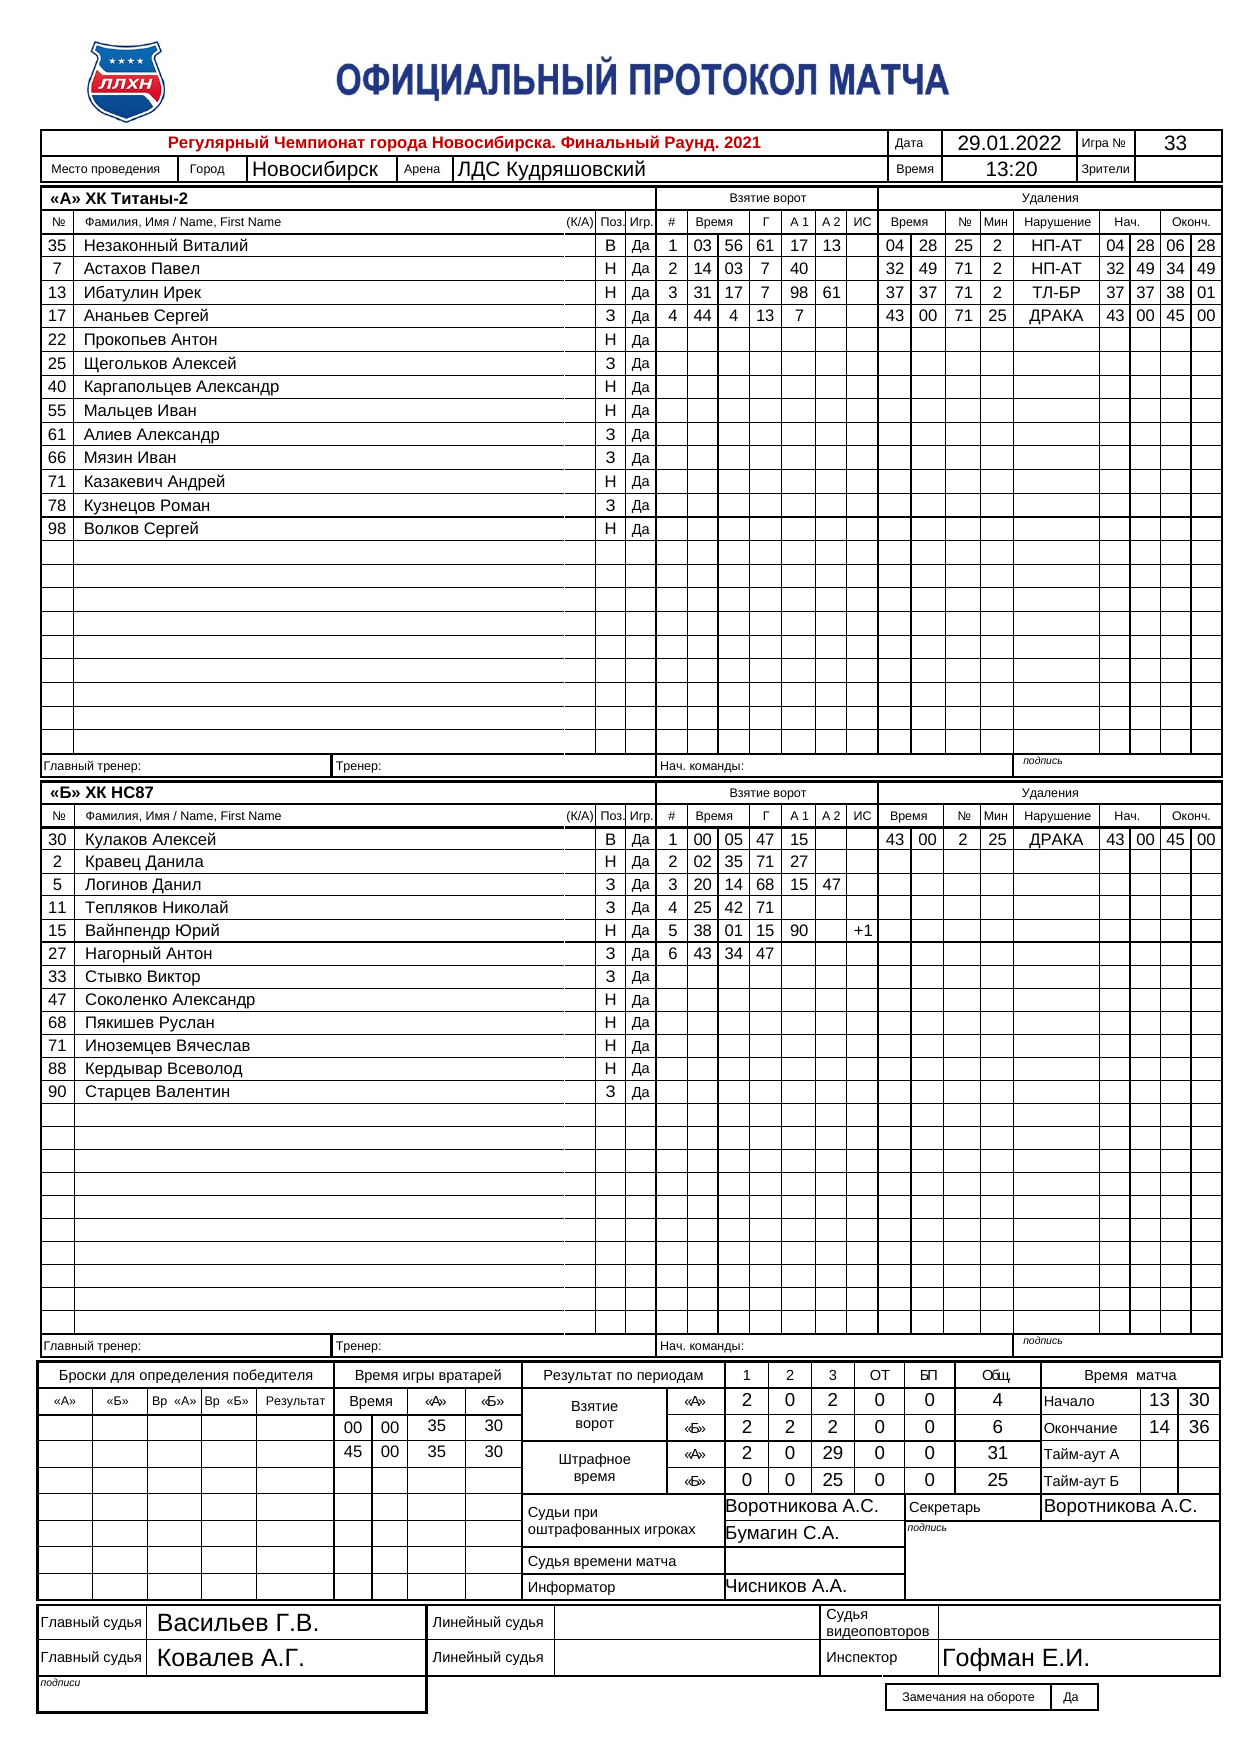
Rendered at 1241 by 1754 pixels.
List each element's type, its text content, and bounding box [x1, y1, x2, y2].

table_cell [596, 659, 625, 682]
table_cell [816, 305, 846, 327]
table_cell Астахов Павел [74, 257, 564, 280]
table_cell [1141, 1468, 1177, 1493]
table_cell [688, 565, 717, 587]
table_cell 13 [1141, 1389, 1177, 1413]
table_cell [879, 730, 910, 753]
table_cell [981, 352, 1013, 374]
table_cell [912, 966, 943, 987]
table_cell [719, 376, 749, 398]
table_cell [657, 1081, 687, 1103]
table_cell [688, 1150, 717, 1172]
table_header Игра № [1078, 131, 1134, 155]
table_header Взятие ворот [657, 188, 877, 209]
table_cell 1 [657, 829, 687, 849]
table_cell 2 [657, 850, 687, 872]
table_cell [944, 850, 980, 872]
table_cell Н [596, 470, 625, 493]
table_cell 25 [956, 1468, 1040, 1493]
table_cell [1014, 423, 1099, 445]
table_cell [75, 1104, 564, 1126]
table_cell [816, 612, 846, 634]
table_cell [944, 1219, 980, 1241]
table_cell ЛДС Кудряшовский [454, 157, 887, 181]
table_cell [626, 1219, 655, 1241]
table_cell [816, 376, 846, 398]
table_cell Н [596, 518, 625, 540]
table_cell [1131, 1311, 1160, 1333]
table_cell Н [596, 328, 625, 351]
table_cell 7 [42, 257, 73, 280]
table_cell Соколенко Александр [75, 989, 564, 1011]
table_cell 45 [1161, 829, 1190, 849]
table_cell [74, 565, 564, 587]
table_cell [1100, 989, 1129, 1011]
table_cell Да [626, 1058, 655, 1079]
table_cell Тренер: [333, 755, 655, 776]
table_cell [1014, 659, 1099, 682]
table_cell [688, 612, 717, 634]
table_cell 02 [688, 850, 717, 872]
table_cell 13 [42, 281, 73, 303]
table_cell [1014, 1242, 1099, 1264]
table_cell [944, 1012, 980, 1033]
table_cell [1192, 1173, 1221, 1195]
table_cell 3 [657, 874, 687, 895]
table_cell [39, 1547, 92, 1573]
table_cell [719, 659, 749, 682]
table_cell [75, 1150, 564, 1172]
table_cell [75, 1265, 564, 1287]
table_cell [1131, 850, 1160, 872]
table_cell [782, 659, 815, 682]
table_cell [847, 446, 877, 469]
table_cell З [596, 423, 625, 445]
table_cell [1100, 1288, 1129, 1310]
table_cell 15 [782, 874, 815, 895]
table_cell [1014, 612, 1099, 634]
table_cell «А» [668, 1442, 724, 1467]
table_cell [1131, 328, 1160, 351]
table_cell [912, 1196, 943, 1218]
table_cell [719, 518, 749, 540]
table_cell [1161, 1265, 1190, 1287]
table_header БП [905, 1363, 954, 1387]
table_cell [565, 423, 595, 445]
table_cell [1131, 1196, 1160, 1218]
table_cell Да [626, 446, 655, 469]
table_cell Гофман Е.И. [939, 1640, 1219, 1675]
table_cell [750, 352, 781, 374]
table_cell [42, 612, 73, 634]
table_cell [912, 1104, 943, 1126]
table_cell [847, 1150, 877, 1172]
table_cell [565, 989, 595, 1011]
table_cell ТЛ-БР [1014, 281, 1099, 303]
table_cell [74, 683, 564, 706]
table_cell [847, 352, 877, 374]
table_cell Ананьев Сергей [74, 305, 564, 327]
table_cell А 1 [782, 211, 815, 233]
table_cell [1131, 659, 1160, 682]
table_cell [1100, 352, 1129, 374]
table_cell [1100, 541, 1129, 564]
table_cell 00 [373, 1441, 407, 1467]
table_cell [408, 1468, 465, 1493]
table_cell 40 [782, 257, 815, 280]
table_cell [565, 1265, 595, 1287]
table_cell [596, 730, 625, 753]
table_cell [688, 1219, 717, 1241]
table_cell [847, 730, 877, 753]
table_cell [782, 1081, 815, 1103]
table_cell 14 [719, 874, 749, 895]
table_cell [719, 1058, 749, 1079]
table_cell [946, 494, 980, 516]
table_cell [1014, 1173, 1099, 1195]
table_cell Старцев Валентин [75, 1081, 564, 1103]
table_cell [981, 896, 1013, 918]
table_cell [1014, 470, 1099, 493]
table_cell [981, 1012, 1013, 1033]
table_cell 01 [1192, 281, 1221, 303]
table_cell [879, 612, 910, 634]
table_cell [816, 829, 846, 849]
table_cell [981, 707, 1013, 729]
table_cell [688, 707, 717, 729]
table_cell [93, 1521, 147, 1546]
table_cell [847, 850, 877, 872]
table_cell [688, 636, 717, 658]
table_cell Тайм-аут Б [1042, 1468, 1140, 1493]
table_cell [1100, 1035, 1129, 1057]
table_cell [1161, 850, 1190, 872]
table_cell [1100, 328, 1129, 351]
table_cell [981, 494, 1013, 516]
table_cell Воротникова А.С. [1042, 1495, 1219, 1520]
table_cell 45 [335, 1441, 371, 1467]
table_cell [1014, 399, 1099, 422]
table_cell [782, 612, 815, 634]
table_cell 2 [726, 1442, 768, 1467]
table_cell [944, 1242, 980, 1264]
table_cell [93, 1468, 147, 1493]
table_cell 90 [42, 1081, 74, 1103]
table_cell Новосибирск [248, 157, 396, 181]
table_cell [1131, 896, 1160, 918]
table_cell [879, 1242, 910, 1264]
table_cell 37 [879, 281, 910, 303]
table_cell Да [626, 328, 655, 351]
table_cell [750, 423, 781, 445]
table_cell [1161, 1288, 1190, 1310]
table_cell 32 [879, 257, 910, 280]
table_cell [912, 707, 945, 729]
table_cell [719, 1311, 749, 1333]
table_cell [981, 920, 1013, 941]
table_cell [565, 829, 595, 849]
table_cell [750, 1242, 781, 1264]
table_cell 2 [42, 850, 74, 872]
table_cell [981, 399, 1013, 422]
table_cell [626, 659, 655, 682]
table_cell [847, 1311, 877, 1333]
table_cell [688, 423, 717, 445]
table_cell [1100, 612, 1129, 634]
table_cell [912, 612, 945, 634]
table_cell [1131, 565, 1160, 587]
table_cell Мин [981, 211, 1013, 233]
table_cell [847, 829, 877, 849]
table_cell [42, 683, 73, 706]
table_cell [657, 1265, 687, 1287]
table_cell [816, 1104, 846, 1126]
table_cell [74, 707, 564, 729]
table_cell З [596, 874, 625, 895]
table_cell Стывко Виктор [75, 966, 564, 987]
table_cell 0 [769, 1468, 811, 1493]
table_cell [719, 1265, 749, 1287]
table_cell [1014, 683, 1099, 706]
table_cell [750, 1196, 781, 1218]
table_cell [202, 1441, 256, 1467]
table_cell [981, 1196, 1013, 1218]
table_cell подписи [39, 1677, 425, 1711]
table_cell [946, 588, 980, 611]
table_cell [1014, 1288, 1099, 1310]
table_cell [981, 565, 1013, 587]
table_cell [847, 1081, 877, 1103]
table_cell [408, 1521, 465, 1546]
table_cell 37 [1100, 281, 1129, 303]
table_cell Кердывар Всеволод [75, 1058, 564, 1079]
table_cell [1014, 943, 1099, 964]
table_cell [1131, 470, 1160, 493]
table_cell [565, 541, 595, 564]
table_cell [946, 399, 980, 422]
table_cell [782, 943, 815, 964]
table_cell [816, 1081, 846, 1103]
table_cell [912, 1012, 943, 1033]
table_cell 03 [719, 257, 749, 280]
table_cell [93, 1416, 147, 1440]
table_cell [1161, 683, 1190, 706]
table_cell [1131, 1219, 1160, 1241]
table_cell [816, 989, 846, 1011]
table_cell ИС [847, 211, 877, 233]
table_cell 0 [855, 1389, 904, 1413]
table_cell [1161, 518, 1190, 540]
table_cell [1192, 328, 1221, 351]
table_cell [1014, 1058, 1099, 1079]
table_cell [626, 1150, 655, 1172]
table_cell [657, 446, 687, 469]
table_cell [981, 1219, 1013, 1241]
table_cell № [42, 211, 73, 233]
table_cell «Б» [93, 1389, 147, 1413]
table_cell [1014, 920, 1099, 941]
table_cell Нарушение [1014, 805, 1099, 826]
table_cell [981, 989, 1013, 1011]
table_cell [148, 1468, 201, 1493]
table_cell [981, 683, 1013, 706]
table_cell 00 [912, 305, 945, 327]
table_cell [565, 376, 595, 398]
table_cell [782, 518, 815, 540]
table_cell 61 [816, 281, 846, 303]
table_cell [719, 1081, 749, 1103]
table_cell [39, 1574, 92, 1599]
table_cell Время [688, 805, 749, 826]
table_cell [750, 1012, 781, 1033]
table_cell [1192, 1081, 1221, 1103]
table_cell [1131, 399, 1160, 422]
table_cell [1131, 446, 1160, 469]
table_cell [428, 1677, 882, 1711]
table_cell 55 [42, 399, 73, 422]
table_cell [148, 1494, 201, 1520]
table_cell 25 [812, 1468, 854, 1493]
table_cell [42, 541, 73, 564]
table_cell [1014, 376, 1099, 398]
table_cell [1100, 1012, 1129, 1033]
table_cell [657, 423, 687, 445]
table_cell [1100, 659, 1129, 682]
table_cell Окончание [1042, 1415, 1140, 1440]
table_cell [750, 541, 781, 564]
table_cell З [596, 446, 625, 469]
table_cell [1192, 966, 1221, 987]
table_cell [879, 328, 910, 351]
table_cell [565, 257, 595, 280]
table_cell [75, 1311, 564, 1333]
table_cell [782, 1127, 815, 1149]
table_cell [565, 874, 595, 895]
table_cell 7 [750, 281, 781, 303]
table_cell Нач. команды: [657, 755, 1012, 776]
table_cell 7 [750, 257, 781, 280]
table_cell Да [626, 470, 655, 493]
table_cell [750, 1311, 781, 1333]
table_cell 30 [1179, 1389, 1219, 1413]
table_cell [981, 1104, 1013, 1126]
table_cell [1161, 1035, 1190, 1057]
table_cell [879, 874, 910, 895]
table_cell [879, 943, 910, 964]
table_cell [981, 874, 1013, 895]
table_cell [1161, 328, 1190, 351]
table_cell Нарушение [1014, 211, 1099, 233]
table_cell [74, 541, 564, 564]
table_cell [879, 1058, 910, 1079]
table_cell [816, 328, 846, 351]
table_cell [1100, 1311, 1129, 1333]
table_cell [42, 1242, 74, 1264]
table_cell [1100, 874, 1129, 895]
table_cell [750, 470, 781, 493]
table_cell «Б » [466, 1389, 521, 1413]
table_header 29.01.2022 [943, 131, 1076, 155]
table_cell З [596, 494, 625, 516]
table_cell [1131, 1150, 1160, 1172]
table_cell Прокопьев Антон [74, 328, 564, 351]
table_cell [335, 1494, 371, 1520]
table_cell [565, 470, 595, 493]
table_cell [847, 1012, 877, 1033]
table_cell [1131, 612, 1160, 634]
table_cell Г [750, 805, 781, 826]
table_cell [257, 1521, 333, 1546]
table_cell [912, 470, 945, 493]
table_header Общ. [956, 1363, 1040, 1387]
table_cell [782, 541, 815, 564]
table_cell [596, 1311, 625, 1333]
table_cell [1192, 896, 1221, 918]
table_cell [408, 1547, 465, 1573]
table_cell [750, 376, 781, 398]
table_cell [688, 541, 717, 564]
table_cell 45 [1161, 305, 1190, 327]
table_cell [879, 966, 910, 987]
table_cell Поз. [596, 805, 625, 826]
table_cell [946, 470, 980, 493]
table_cell [565, 281, 595, 303]
table_cell 05 [719, 829, 749, 849]
table_cell [626, 612, 655, 634]
table_cell 0 [855, 1415, 904, 1440]
table_cell [847, 612, 877, 634]
table_cell [565, 565, 595, 587]
table_header Броски для определения победителя [39, 1363, 333, 1387]
table_cell [1192, 494, 1221, 516]
table_cell [1100, 376, 1129, 398]
table_cell [688, 989, 717, 1011]
table_cell Время [335, 1389, 407, 1413]
table_cell [565, 1150, 595, 1172]
table_cell 15 [782, 829, 815, 849]
table_cell [1192, 376, 1221, 398]
table_cell [912, 1288, 943, 1310]
table_cell [782, 1219, 815, 1241]
table_cell [944, 1127, 980, 1149]
table_cell [688, 494, 717, 516]
table_cell [816, 518, 846, 540]
table_cell [565, 707, 595, 729]
table_cell [782, 1173, 815, 1195]
table_cell [1131, 588, 1160, 611]
table_cell 78 [42, 494, 73, 516]
table_cell [719, 636, 749, 658]
table_cell [657, 1288, 687, 1310]
table_cell Алиев Александр [74, 423, 564, 445]
table_cell [42, 1288, 74, 1310]
table_cell 30 [466, 1441, 521, 1467]
table_cell А 1 [782, 805, 815, 826]
table_cell Н [596, 1035, 625, 1057]
table_cell [202, 1574, 256, 1599]
table_cell [1131, 966, 1160, 987]
table_cell [847, 588, 877, 611]
table_cell Время [879, 211, 945, 233]
table_cell [816, 565, 846, 587]
table_cell 01 [719, 920, 749, 941]
table_cell Главный судья [39, 1640, 146, 1675]
table_cell 71 [750, 896, 781, 918]
table_cell Тренер: [333, 1335, 655, 1356]
table_cell [816, 730, 846, 753]
table_cell [847, 966, 877, 987]
table_cell [1131, 636, 1160, 658]
table_cell Линейный судья [428, 1606, 554, 1639]
table_cell [688, 1311, 717, 1333]
table_cell [466, 1574, 521, 1599]
table_cell [981, 1035, 1013, 1057]
table_cell [816, 943, 846, 964]
table_cell Н [596, 1058, 625, 1079]
table_cell 2 [726, 1389, 768, 1413]
table_cell [912, 1265, 943, 1287]
table_cell [782, 989, 815, 1011]
table_cell 00 [1131, 305, 1160, 327]
table_cell [626, 1311, 655, 1333]
table_cell [719, 446, 749, 469]
table_cell [1100, 896, 1129, 918]
table_cell [816, 1242, 846, 1264]
table_cell [565, 920, 595, 941]
table_cell [816, 896, 846, 918]
table_cell Судьи при оштрафованных игроках [523, 1495, 724, 1546]
table_cell [816, 470, 846, 493]
table_cell [1192, 1012, 1221, 1033]
table_cell [1192, 920, 1221, 941]
table_cell Чисников А.А. [726, 1575, 904, 1599]
table_cell Н [596, 399, 625, 422]
table_cell [1161, 1012, 1190, 1033]
table_cell [782, 1012, 815, 1033]
table_cell [1100, 399, 1129, 422]
table_cell 35 [719, 850, 749, 872]
table_cell [816, 636, 846, 658]
table_cell [657, 399, 687, 422]
table_cell 14 [1141, 1415, 1177, 1440]
table_cell [1192, 588, 1221, 611]
table_cell [816, 494, 846, 516]
table_cell [1100, 518, 1129, 540]
table_cell [257, 1547, 333, 1573]
table_cell [912, 850, 943, 872]
table_cell [912, 989, 943, 1011]
table_cell [782, 1288, 815, 1310]
table_cell [657, 541, 687, 564]
table_cell 22 [42, 328, 73, 351]
table_cell [912, 1173, 943, 1195]
table_cell [688, 1127, 717, 1149]
table_cell [750, 446, 781, 469]
table_cell [782, 423, 815, 445]
table_cell [565, 1288, 595, 1310]
table_cell [1192, 659, 1221, 682]
table_header Результат по периодам [523, 1363, 724, 1387]
table_cell № [42, 805, 74, 826]
table_cell [1100, 943, 1129, 964]
table_cell [1192, 943, 1221, 964]
table_cell [946, 730, 980, 753]
table_cell З [596, 352, 625, 374]
table_cell 0 [855, 1442, 904, 1467]
table_cell [782, 1196, 815, 1218]
table_cell [596, 1242, 625, 1264]
table_cell [1179, 1468, 1219, 1493]
table_cell [1161, 1311, 1190, 1333]
table_cell Время [879, 805, 943, 826]
table_cell 0 [726, 1468, 768, 1493]
table_cell 0 [855, 1468, 904, 1493]
table_cell Пякишев Руслан [75, 1012, 564, 1033]
table_cell Да [626, 943, 655, 964]
table_cell [879, 1311, 910, 1333]
table_header 33 [1136, 131, 1221, 155]
table_cell [596, 683, 625, 706]
table_cell [1131, 707, 1160, 729]
table_cell [719, 730, 749, 753]
table_cell Нагорный Антон [75, 943, 564, 964]
table_cell [1014, 636, 1099, 658]
table_cell [688, 1035, 717, 1057]
table_header Дата [889, 131, 941, 155]
table_cell [719, 612, 749, 634]
table_cell 17 [782, 235, 815, 256]
table_cell [148, 1416, 201, 1440]
table_cell [912, 446, 945, 469]
table_cell [1161, 399, 1190, 422]
table_cell [75, 1173, 564, 1195]
table_cell [1014, 1104, 1099, 1126]
table_cell [257, 1494, 333, 1520]
table_cell [1014, 989, 1099, 1011]
table_cell [912, 399, 945, 422]
table_cell Кузнецов Роман [74, 494, 564, 516]
table_cell Казакевич Андрей [74, 470, 564, 493]
table_cell [816, 1173, 846, 1195]
table_cell Да [626, 874, 655, 895]
table_cell Н [596, 920, 625, 941]
table_cell [879, 707, 910, 729]
table_cell [1100, 850, 1129, 872]
table_cell [565, 966, 595, 987]
table_cell [1192, 1242, 1221, 1264]
table_cell [1100, 636, 1129, 658]
table_cell [981, 1242, 1013, 1264]
table_cell [912, 1242, 943, 1264]
table_cell Щегольков Алексей [74, 352, 564, 374]
table_cell [912, 518, 945, 540]
table_cell 43 [688, 943, 717, 964]
table_cell [750, 612, 781, 634]
table_cell [688, 446, 717, 469]
table_cell [657, 1150, 687, 1172]
table_cell [1014, 565, 1099, 587]
table_cell [879, 1127, 910, 1149]
table_cell [879, 494, 910, 516]
table_cell Тепляков Николай [75, 896, 564, 918]
table_cell [719, 541, 749, 564]
table_cell 5 [42, 874, 74, 895]
table_cell [1131, 1081, 1160, 1103]
table_cell [946, 683, 980, 706]
table_cell [816, 399, 846, 422]
table_cell [782, 1242, 815, 1264]
table_cell [981, 470, 1013, 493]
table_cell [565, 399, 595, 422]
table_cell [1131, 1288, 1160, 1310]
table_cell [847, 683, 877, 706]
table_cell 49 [1131, 257, 1160, 280]
table_cell [816, 352, 846, 374]
table_cell [912, 328, 945, 351]
table_cell [719, 1035, 749, 1057]
table_cell [555, 1606, 819, 1639]
table_cell [879, 423, 910, 445]
table_cell [596, 1219, 625, 1241]
table_cell [1192, 683, 1221, 706]
table_cell [626, 1265, 655, 1287]
table_cell [596, 1104, 625, 1126]
table_cell Место проведения [42, 157, 177, 181]
table_cell Да [626, 305, 655, 327]
table_cell [816, 1035, 846, 1057]
table_cell [1131, 352, 1160, 374]
table_cell 0 [905, 1442, 954, 1467]
table_cell [782, 966, 815, 987]
table_cell [257, 1441, 333, 1467]
table_cell [912, 423, 945, 445]
table_cell [719, 565, 749, 587]
table_cell [373, 1574, 407, 1599]
table_cell [879, 1104, 910, 1126]
table_cell 35 [408, 1441, 465, 1467]
table_cell 00 [335, 1416, 371, 1440]
table_cell [816, 1058, 846, 1079]
table_cell [879, 636, 910, 658]
table_cell [93, 1494, 147, 1520]
table_cell Главный судья [39, 1606, 146, 1639]
table_cell 2 [981, 235, 1013, 256]
table_cell Результат [257, 1389, 333, 1413]
table_cell [782, 1311, 815, 1333]
table_cell [719, 966, 749, 987]
table_cell [750, 518, 781, 540]
table_cell [596, 565, 625, 587]
table_cell Волков Сергей [74, 518, 564, 540]
table_cell [1131, 989, 1160, 1011]
table_cell [565, 1104, 595, 1126]
table_cell [42, 1311, 74, 1333]
table_cell [847, 399, 877, 422]
table_cell [847, 659, 877, 682]
table_cell [782, 707, 815, 729]
table_cell [75, 1196, 564, 1218]
table_cell [879, 399, 910, 422]
table_cell [981, 1127, 1013, 1149]
table_cell 47 [42, 989, 74, 1011]
table_cell подпись [1014, 755, 1221, 776]
table_cell [1014, 1311, 1099, 1333]
table_header 1 [726, 1363, 768, 1387]
table_cell З [596, 1081, 625, 1103]
table_cell 71 [946, 305, 980, 327]
table_cell [944, 1150, 980, 1172]
table_cell [719, 707, 749, 729]
table_cell [782, 730, 815, 753]
table_cell [596, 1173, 625, 1195]
table_cell [782, 446, 815, 469]
table_cell [1100, 730, 1129, 753]
table_cell [847, 1173, 877, 1195]
table_cell [816, 1150, 846, 1172]
table_cell А 2 [816, 805, 846, 826]
table_cell [912, 494, 945, 516]
table_cell 4 [956, 1389, 1040, 1413]
table_cell [847, 1058, 877, 1079]
table_cell 25 [946, 235, 980, 256]
table_cell Вр «А» [148, 1389, 201, 1413]
table_cell 00 [373, 1416, 407, 1440]
table_cell [42, 1150, 74, 1172]
table_cell [750, 966, 781, 987]
table_cell [565, 1127, 595, 1149]
table_cell [657, 1242, 687, 1264]
table_cell [816, 920, 846, 941]
table_cell 0 [905, 1389, 954, 1413]
table_cell [750, 1265, 781, 1287]
table_cell 37 [1131, 281, 1160, 303]
table_cell [93, 1574, 147, 1599]
table_cell [719, 989, 749, 1011]
table_cell [93, 1441, 147, 1467]
table_cell [750, 1219, 781, 1241]
table_cell [1161, 920, 1190, 941]
table_cell 0 [769, 1442, 811, 1467]
table_cell Судья времени матча [523, 1548, 724, 1573]
table_cell [719, 352, 749, 374]
table_cell [688, 730, 717, 753]
table_cell [750, 659, 781, 682]
table_cell [1192, 707, 1221, 729]
table_cell [1161, 896, 1190, 918]
table_cell 7 [782, 305, 815, 327]
table_cell [1014, 1150, 1099, 1172]
table_cell [879, 659, 910, 682]
table_cell Главный тренер: [42, 1335, 330, 1356]
table_cell [657, 328, 687, 351]
table_cell [657, 470, 687, 493]
table_cell «А» [39, 1389, 92, 1413]
table_cell Мин [981, 805, 1013, 826]
table_cell [879, 446, 910, 469]
table_cell [879, 1173, 910, 1195]
table_cell 35 [408, 1416, 465, 1440]
table_cell [1014, 966, 1099, 987]
table_cell [657, 989, 687, 1011]
table_cell [657, 1219, 687, 1241]
table_cell [847, 470, 877, 493]
table_cell [1192, 730, 1221, 753]
table_cell [1100, 1173, 1129, 1195]
table_cell [750, 494, 781, 516]
table_cell [565, 1242, 595, 1264]
table_cell [816, 1265, 846, 1287]
table_cell [750, 565, 781, 587]
table_cell Город [179, 157, 246, 181]
table_cell [75, 1242, 564, 1264]
table_cell [688, 1104, 717, 1126]
table_cell Н [596, 1012, 625, 1033]
table_cell [148, 1521, 201, 1546]
table_cell [42, 1265, 74, 1287]
table_cell [946, 659, 980, 682]
table_cell [202, 1494, 256, 1520]
table_cell [1179, 1441, 1219, 1467]
table_cell [1100, 1242, 1129, 1264]
table_cell [657, 352, 687, 374]
table_cell [719, 1127, 749, 1149]
table_cell [816, 423, 846, 445]
table_cell Ибатулин Ирек [74, 281, 564, 303]
table_cell [1161, 636, 1190, 658]
table_cell [1100, 1219, 1129, 1241]
table_cell [657, 1173, 687, 1195]
table_cell [847, 1288, 877, 1310]
table_cell [565, 659, 595, 682]
table_cell [847, 257, 877, 280]
table_cell [42, 707, 73, 729]
table_cell [1100, 1104, 1129, 1126]
table_cell [816, 1196, 846, 1218]
table_cell Да [626, 966, 655, 987]
table_cell А 2 [816, 211, 846, 233]
table_cell Да [626, 399, 655, 422]
table_cell 04 [879, 235, 910, 256]
table_cell Н [596, 989, 625, 1011]
table_cell [782, 636, 815, 658]
table_cell [74, 659, 564, 682]
table_cell [1131, 1104, 1160, 1126]
table_cell [1131, 874, 1160, 895]
table_cell [1192, 470, 1221, 493]
table_cell [93, 1547, 147, 1573]
table_cell Да [626, 896, 655, 918]
table_cell 61 [750, 235, 781, 256]
table_cell подпись [906, 1522, 1219, 1599]
table_cell [750, 1035, 781, 1057]
table_cell [657, 707, 687, 729]
table_cell [981, 1311, 1013, 1333]
table_cell [719, 423, 749, 445]
table_cell [847, 281, 877, 303]
table_cell [946, 636, 980, 658]
table_cell [1014, 1265, 1099, 1287]
table_cell 47 [816, 874, 846, 895]
table_cell [1161, 1127, 1190, 1149]
table_cell [944, 1058, 980, 1079]
table_cell [596, 1265, 625, 1287]
table_cell [912, 730, 945, 753]
table_cell [1100, 423, 1129, 445]
table_cell 30 [42, 829, 74, 849]
table_cell [596, 1127, 625, 1149]
table_cell [1014, 446, 1099, 469]
table_cell [946, 541, 980, 564]
table_cell Штрафное время [523, 1442, 666, 1493]
table_cell [202, 1468, 256, 1493]
table_cell Нач. [1100, 805, 1160, 826]
table_cell Мальцев Иван [74, 399, 564, 422]
table_cell [42, 1104, 74, 1126]
table_cell [657, 730, 687, 753]
table_cell [912, 896, 943, 918]
table_cell [1192, 423, 1221, 445]
table_cell Г [750, 211, 781, 233]
table_cell [688, 1173, 717, 1195]
table_cell [596, 588, 625, 611]
table_cell [879, 352, 910, 374]
table_cell [466, 1547, 521, 1573]
table_cell 2 [812, 1389, 854, 1413]
table_cell [879, 518, 910, 540]
table_cell [565, 1012, 595, 1033]
table_cell [565, 850, 595, 872]
table_cell 30 [466, 1416, 521, 1440]
table_cell [596, 1288, 625, 1310]
table_cell 00 [1131, 829, 1160, 849]
table_cell [816, 1311, 846, 1333]
table_cell 5 [657, 920, 687, 941]
table_cell [148, 1547, 201, 1573]
table_cell Н [596, 376, 625, 398]
table_cell [879, 989, 910, 1011]
table_cell [782, 1058, 815, 1079]
table_cell [39, 1441, 92, 1467]
table_cell [782, 1265, 815, 1287]
table_cell [847, 235, 877, 256]
table_cell [1161, 1104, 1190, 1126]
table_cell [1131, 541, 1160, 564]
table_cell Иноземцев Вячеслав [75, 1035, 564, 1057]
table_header 3 [812, 1363, 854, 1387]
table_cell [1100, 1058, 1129, 1079]
table_cell [981, 1081, 1013, 1103]
table_cell [816, 850, 846, 872]
table_cell [981, 1058, 1013, 1079]
table_cell [944, 1104, 980, 1126]
table_cell [719, 1288, 749, 1310]
table_cell [946, 565, 980, 587]
table_cell [1192, 612, 1221, 634]
table_cell (К/А) [565, 211, 595, 233]
table_cell [912, 1150, 943, 1172]
table_cell 71 [946, 257, 980, 280]
table_cell [1014, 1219, 1099, 1241]
table_cell Фамилия, Имя / Name, First Name [74, 211, 565, 233]
table_cell Ковалев А.Г. [147, 1640, 425, 1675]
table_cell 47 [750, 943, 781, 964]
table_cell [75, 1219, 564, 1241]
table_cell Нач. [1100, 211, 1160, 233]
table_cell [565, 683, 595, 706]
table_header ОТ [855, 1363, 904, 1387]
table_cell [657, 1196, 687, 1218]
table_cell 33 [42, 966, 74, 987]
table_cell [466, 1468, 521, 1493]
table_cell [782, 399, 815, 422]
table_cell [1131, 1127, 1160, 1149]
table_cell [944, 896, 980, 918]
table_cell [912, 1058, 943, 1079]
table_cell Воротникова А.С. [726, 1495, 904, 1520]
table_cell [782, 683, 815, 706]
table_cell [42, 588, 73, 611]
table_cell [688, 659, 717, 682]
table_cell [1131, 1012, 1160, 1033]
table_cell 98 [782, 281, 815, 303]
table_cell [879, 376, 910, 398]
table_cell [565, 1081, 595, 1103]
table_cell Логинов Данил [75, 874, 564, 895]
table_cell Незаконный Виталий [74, 235, 564, 256]
table_cell 38 [1161, 281, 1190, 303]
table_cell 43 [1100, 829, 1129, 849]
table_cell 1 [657, 235, 687, 256]
table_cell 68 [42, 1012, 74, 1033]
table_cell Поз. [596, 211, 625, 233]
table_cell Инспектор [821, 1640, 938, 1675]
table_cell [42, 1127, 74, 1149]
table_cell Кулаков Алексей [75, 829, 564, 849]
table_cell 71 [42, 470, 73, 493]
table_cell [816, 541, 846, 564]
table_cell [1161, 423, 1190, 445]
table_cell Игр. [626, 211, 655, 233]
table_cell [879, 1081, 910, 1103]
table_cell [626, 730, 655, 753]
table_cell [626, 565, 655, 587]
table_cell [1100, 920, 1129, 941]
table_cell [657, 518, 687, 540]
table_cell [1161, 966, 1190, 987]
table_cell [847, 1242, 877, 1264]
table_cell [1131, 920, 1160, 941]
table_cell Тайм-аут А [1042, 1441, 1140, 1467]
table_cell [1161, 1058, 1190, 1079]
table_cell [1192, 565, 1221, 587]
table_header Взятие ворот [657, 783, 877, 803]
table_cell [39, 1468, 92, 1493]
table_cell 13:20 [943, 157, 1076, 181]
table_cell Оконч. [1161, 805, 1221, 826]
table_cell [565, 1035, 595, 1057]
table_cell [1161, 612, 1190, 634]
table_cell [657, 494, 687, 516]
table_cell [565, 1058, 595, 1079]
table_cell 14 [688, 257, 717, 280]
table_cell [1014, 850, 1099, 872]
table_cell [981, 518, 1013, 540]
table_cell [688, 1242, 717, 1264]
table_cell [847, 707, 877, 729]
table_cell Секретарь [906, 1495, 1040, 1520]
table_cell [202, 1416, 256, 1440]
table_cell НП-АТ [1014, 235, 1099, 256]
table_cell [1100, 1081, 1129, 1103]
table_cell 29 [812, 1442, 854, 1467]
table_cell [912, 1127, 943, 1149]
table_cell [657, 1127, 687, 1149]
table_cell [750, 1104, 781, 1126]
table_cell 04 [1100, 235, 1129, 256]
table_header Время игры вратарей [335, 1363, 521, 1387]
table_cell [944, 1288, 980, 1310]
table_cell [944, 1196, 980, 1218]
table_cell Бумагин С.А. [726, 1521, 904, 1546]
table_cell [148, 1574, 201, 1599]
table_cell [750, 1058, 781, 1079]
table_cell [42, 1173, 74, 1195]
table_cell [42, 730, 73, 753]
table_cell 27 [42, 943, 74, 964]
table_cell [782, 1035, 815, 1057]
table_cell [565, 1311, 595, 1333]
table_cell [981, 966, 1013, 987]
table_cell [626, 1196, 655, 1218]
table_cell [946, 352, 980, 374]
table_cell [912, 1311, 943, 1333]
table_cell [912, 943, 943, 964]
table_cell [596, 707, 625, 729]
table_cell Васильев Г.В. [147, 1606, 425, 1639]
table_cell [1100, 1127, 1129, 1149]
table_cell [657, 1104, 687, 1126]
table_cell 44 [688, 305, 717, 327]
table_header «А» ХК Титаны-2 [42, 188, 655, 209]
table_cell [1131, 494, 1160, 516]
table_cell [879, 588, 910, 611]
table_cell подпись [1014, 1335, 1221, 1356]
table_cell [626, 1288, 655, 1310]
table_cell [555, 1640, 819, 1675]
table_cell [816, 683, 846, 706]
table_cell [1100, 565, 1129, 587]
table_cell [879, 683, 910, 706]
table_cell [688, 1196, 717, 1218]
table_cell [1192, 850, 1221, 872]
table_cell [202, 1547, 256, 1573]
table_cell [847, 541, 877, 564]
table_cell Судья видеоповторов [821, 1606, 938, 1639]
table_cell [944, 1265, 980, 1287]
table_cell [946, 328, 980, 351]
table_cell 11 [42, 896, 74, 918]
table_cell 25 [981, 829, 1013, 849]
table_cell [782, 896, 815, 918]
table_cell 71 [946, 281, 980, 303]
table_cell [657, 1012, 687, 1033]
table_cell [202, 1521, 256, 1546]
table_cell Оконч. [1161, 211, 1221, 233]
table_cell З [596, 966, 625, 987]
table_cell [688, 399, 717, 422]
table_cell [596, 1196, 625, 1218]
table_cell 37 [912, 281, 945, 303]
table_cell [1192, 1219, 1221, 1241]
table_cell [847, 1219, 877, 1241]
table_cell 17 [42, 305, 73, 327]
table_cell [1131, 423, 1160, 445]
table_cell [1192, 1058, 1221, 1079]
table_cell [688, 1081, 717, 1103]
table_cell 66 [42, 446, 73, 469]
table_cell [596, 1150, 625, 1172]
table_cell [719, 1219, 749, 1241]
table_cell [1131, 1242, 1160, 1264]
table_cell [879, 920, 910, 941]
table_cell [719, 1012, 749, 1033]
table_header Время матча [1042, 1363, 1219, 1387]
table_cell 56 [719, 235, 749, 256]
table_cell [912, 541, 945, 564]
table_cell [626, 636, 655, 658]
table_cell [1161, 565, 1190, 587]
table_cell [373, 1521, 407, 1546]
table_cell [912, 352, 945, 374]
table_cell [1100, 707, 1129, 729]
table_cell [912, 683, 945, 706]
table_cell [782, 352, 815, 374]
table_cell [626, 541, 655, 564]
table_cell [1192, 352, 1221, 374]
table_cell [565, 235, 595, 256]
table_cell [408, 1574, 465, 1599]
table_cell [944, 943, 980, 964]
table_cell [1192, 446, 1221, 469]
table_cell [42, 659, 73, 682]
table_cell [1014, 707, 1099, 729]
table_cell [1136, 157, 1221, 181]
table_cell [782, 470, 815, 493]
table_cell [1192, 1035, 1221, 1057]
table_cell Н [596, 850, 625, 872]
table_cell [719, 1104, 749, 1126]
table_cell [1131, 1035, 1160, 1057]
table_cell [39, 1494, 92, 1520]
table_cell Н [596, 281, 625, 303]
table_cell [912, 920, 943, 941]
table_cell 2 [944, 829, 980, 849]
table_cell [688, 352, 717, 374]
table_cell [1161, 470, 1190, 493]
table_cell 3 [657, 281, 687, 303]
table_cell [912, 874, 943, 895]
table_cell 15 [42, 920, 74, 941]
table_cell [1014, 1196, 1099, 1218]
table_cell [565, 446, 595, 469]
table_cell 47 [750, 829, 781, 849]
table_cell 2 [981, 281, 1013, 303]
table_cell [981, 730, 1013, 753]
table_cell [816, 1219, 846, 1241]
table_cell [74, 730, 564, 753]
table_cell «А» [668, 1389, 724, 1413]
table_cell Да [626, 281, 655, 303]
table_cell [688, 1288, 717, 1310]
table_cell [750, 588, 781, 611]
table_cell [719, 328, 749, 351]
table_cell [1100, 446, 1129, 469]
table_cell [335, 1547, 371, 1573]
table_cell [981, 1150, 1013, 1172]
table_cell [1014, 328, 1099, 351]
table_cell 38 [688, 920, 717, 941]
table_cell [1161, 494, 1190, 516]
table_cell [1161, 1196, 1190, 1218]
table_cell [1161, 588, 1190, 611]
table_cell [657, 966, 687, 987]
table_cell [750, 1173, 781, 1195]
table_cell [75, 1127, 564, 1149]
table_cell Фамилия, Имя / Name, First Name [75, 805, 565, 826]
table_cell [816, 659, 846, 682]
table_cell [657, 565, 687, 587]
table_cell [782, 328, 815, 351]
table_cell 25 [981, 305, 1013, 327]
table_cell [879, 1035, 910, 1057]
table_cell [688, 470, 717, 493]
table_cell [879, 470, 910, 493]
table_cell [750, 1081, 781, 1103]
table_cell [1014, 352, 1099, 374]
table_cell [946, 423, 980, 445]
table_cell [74, 588, 564, 611]
table_cell [981, 612, 1013, 634]
table_cell 13 [816, 235, 846, 256]
table_header Да [1052, 1685, 1097, 1709]
table_cell [657, 1311, 687, 1333]
table_cell [1161, 1242, 1190, 1264]
table_cell [847, 494, 877, 516]
table_cell +1 [847, 920, 877, 941]
table_cell [912, 1035, 943, 1057]
table_cell [565, 328, 595, 351]
table_cell 34 [719, 943, 749, 964]
table_cell [847, 1196, 877, 1218]
table_cell [565, 1219, 595, 1241]
table_cell 35 [42, 235, 73, 256]
table_cell [1161, 446, 1190, 469]
table_cell 0 [905, 1468, 954, 1493]
table_cell 6 [657, 943, 687, 964]
table_cell [912, 565, 945, 587]
table_cell Вайнпендр Юрий [75, 920, 564, 941]
table_cell [1014, 588, 1099, 611]
table_cell [912, 659, 945, 682]
table_cell [981, 636, 1013, 658]
table_cell [879, 1219, 910, 1241]
table_cell [1014, 1081, 1099, 1103]
table_cell [1014, 541, 1099, 564]
table_cell В [596, 235, 625, 256]
table_cell З [596, 943, 625, 964]
table_cell [782, 376, 815, 398]
table_cell [373, 1494, 407, 1520]
table_cell [1192, 1288, 1221, 1310]
table_cell [981, 659, 1013, 682]
table_cell З [596, 305, 625, 327]
table_cell [847, 328, 877, 351]
table_cell Н [596, 257, 625, 280]
table_cell [1192, 1196, 1221, 1218]
table_cell [879, 896, 910, 918]
table_cell [373, 1547, 407, 1573]
table_cell [816, 707, 846, 729]
table_cell [148, 1441, 201, 1467]
table_cell Зрители [1078, 157, 1134, 181]
table_cell Кравец Данила [75, 850, 564, 872]
table_cell «Б» [668, 1415, 724, 1440]
table_cell [1192, 874, 1221, 895]
table_cell [912, 636, 945, 658]
table_cell [847, 565, 877, 587]
table_cell [688, 328, 717, 351]
table_cell «Б» [668, 1468, 724, 1493]
table_cell 31 [956, 1442, 1040, 1467]
table_cell [1161, 1081, 1190, 1103]
table_cell [688, 1265, 717, 1287]
table_cell Информатор [523, 1575, 724, 1599]
table_cell 71 [42, 1035, 74, 1057]
table_cell [1100, 683, 1129, 706]
table_cell [565, 1173, 595, 1195]
table_cell Игр. [626, 805, 655, 826]
table_cell [816, 1127, 846, 1149]
table_cell Да [626, 1081, 655, 1103]
table_cell 42 [719, 896, 749, 918]
table_cell [408, 1494, 465, 1520]
table_cell [1099, 1682, 1220, 1711]
table_cell [750, 730, 781, 753]
table_cell [335, 1521, 371, 1546]
table_cell [626, 1242, 655, 1264]
table_cell Да [626, 850, 655, 872]
table_cell 13 [750, 305, 781, 327]
table_cell [1014, 1035, 1099, 1057]
table_cell [944, 1081, 980, 1103]
table_cell [1100, 470, 1129, 493]
table_cell [1014, 896, 1099, 918]
table_cell 88 [42, 1058, 74, 1079]
table_cell [257, 1574, 333, 1599]
table_cell Каргапольцев Александр [74, 376, 564, 398]
table_cell [74, 612, 564, 634]
table_cell 68 [750, 874, 781, 895]
picture [5, 28, 1179, 129]
table_cell [981, 1288, 1013, 1310]
table_cell [1131, 730, 1160, 753]
table_cell [565, 612, 595, 634]
table_cell [1161, 352, 1190, 374]
table_cell 32 [1100, 257, 1129, 280]
table_cell [42, 565, 73, 587]
table_cell 28 [1131, 235, 1160, 256]
table_cell [657, 588, 687, 611]
table_cell Да [626, 352, 655, 374]
table_cell [626, 683, 655, 706]
table_cell [335, 1574, 371, 1599]
table_cell В [596, 829, 625, 849]
table_cell [719, 1173, 749, 1195]
table_cell [1131, 1058, 1160, 1079]
table_cell [596, 636, 625, 658]
table_cell [257, 1416, 333, 1440]
table_cell [565, 1196, 595, 1218]
table_header Замечания на обороте [887, 1685, 1050, 1709]
table_cell [257, 1468, 333, 1493]
table_cell [565, 352, 595, 374]
table_cell [883, 1677, 1220, 1681]
table_cell № [944, 805, 980, 826]
table_cell [626, 1173, 655, 1195]
table_cell [626, 1127, 655, 1149]
table_cell [565, 636, 595, 658]
table_cell [1192, 1104, 1221, 1126]
table_cell Время [889, 157, 941, 181]
table_cell 40 [42, 376, 73, 398]
table_cell 2 [726, 1415, 768, 1440]
table_cell [39, 1521, 92, 1546]
table_cell [74, 636, 564, 658]
table_cell [944, 874, 980, 895]
table_cell [1100, 1196, 1129, 1218]
table_cell [719, 399, 749, 422]
table_cell [1131, 376, 1160, 398]
table_cell [750, 683, 781, 706]
table_cell [565, 305, 595, 327]
table_cell [719, 1150, 749, 1172]
table_cell [1131, 943, 1160, 964]
table_cell 36 [1179, 1415, 1219, 1440]
table_cell 49 [1192, 257, 1221, 280]
table_cell [847, 1104, 877, 1126]
table_header Удаления [879, 783, 1221, 803]
table_cell [847, 1127, 877, 1149]
table_cell 03 [688, 235, 717, 256]
table_cell [879, 565, 910, 587]
table_cell [1192, 399, 1221, 422]
table_cell [657, 683, 687, 706]
table_cell [782, 588, 815, 611]
table_cell [626, 588, 655, 611]
table_cell [847, 636, 877, 658]
table_cell Да [626, 494, 655, 516]
table_cell [1161, 989, 1190, 1011]
table_cell [1161, 376, 1190, 398]
table_cell [657, 659, 687, 682]
table_cell [1161, 659, 1190, 682]
table_cell [816, 588, 846, 611]
table_cell [1100, 1150, 1129, 1172]
table_cell [750, 1127, 781, 1149]
table_cell Да [626, 423, 655, 445]
table_cell [847, 896, 877, 918]
table_cell [847, 943, 877, 964]
table_cell [944, 920, 980, 941]
table_cell [626, 1104, 655, 1126]
table_cell [688, 1012, 717, 1033]
table_cell 34 [1161, 257, 1190, 280]
table_cell 00 [1192, 829, 1221, 849]
table_cell [847, 874, 877, 895]
table_cell [981, 328, 1013, 351]
table_cell 6 [956, 1415, 1040, 1440]
table_cell 2 [657, 257, 687, 280]
table_cell [847, 423, 877, 445]
table_cell 27 [782, 850, 815, 872]
table_cell [1100, 588, 1129, 611]
table_cell 43 [1100, 305, 1129, 327]
table_cell 15 [750, 920, 781, 941]
table_cell [944, 1035, 980, 1057]
table_cell [981, 588, 1013, 611]
table_cell [847, 518, 877, 540]
table_cell [946, 518, 980, 540]
table_cell [981, 1173, 1013, 1195]
table_cell [565, 943, 595, 964]
table_cell [981, 850, 1013, 872]
table_cell ИС [847, 805, 877, 826]
table_cell [1161, 1219, 1190, 1241]
table_cell [42, 636, 73, 658]
table_cell 2 [769, 1415, 811, 1440]
table_cell [719, 683, 749, 706]
table_cell [719, 1196, 749, 1218]
table_cell 25 [42, 352, 73, 374]
table_cell [847, 376, 877, 398]
table_cell Вр «Б» [202, 1389, 256, 1413]
table_cell [879, 1012, 910, 1033]
table_cell [750, 1288, 781, 1310]
table_cell 61 [42, 423, 73, 445]
table_cell [1192, 1265, 1221, 1287]
table_cell Да [626, 257, 655, 280]
table_cell [335, 1468, 371, 1493]
table_cell [466, 1521, 521, 1546]
table_cell [1131, 683, 1160, 706]
table_cell [912, 376, 945, 398]
table_cell [75, 1288, 564, 1310]
table_cell [1131, 1173, 1160, 1195]
table_cell [944, 1173, 980, 1195]
table_cell [782, 494, 815, 516]
table_cell [1014, 494, 1099, 516]
table_cell 31 [688, 281, 717, 303]
table_cell [626, 707, 655, 729]
table_cell Главный тренер: [42, 755, 330, 776]
table_cell [946, 707, 980, 729]
table_cell [466, 1494, 521, 1520]
table_cell 90 [782, 920, 815, 941]
table_cell [981, 943, 1013, 964]
table_cell [1161, 730, 1190, 753]
table_cell Да [626, 829, 655, 849]
table_cell [1100, 966, 1129, 987]
table_cell [657, 1035, 687, 1057]
table_cell [688, 683, 717, 706]
table_cell Нач. команды: [657, 1335, 1012, 1356]
table_cell Мязин Иван [74, 446, 564, 469]
table_header «Б» ХК HC87 [42, 783, 655, 803]
table_cell Да [626, 989, 655, 1011]
table_cell [1161, 541, 1190, 564]
table_cell [912, 588, 945, 611]
table_cell [879, 1265, 910, 1287]
table_cell [981, 423, 1013, 445]
table_cell [726, 1548, 904, 1573]
table_cell [596, 612, 625, 634]
table_cell [565, 588, 595, 611]
table_cell [688, 588, 717, 611]
table_cell [946, 612, 980, 634]
table_cell [1192, 636, 1221, 658]
table_cell [1014, 1012, 1099, 1033]
table_cell [879, 1288, 910, 1310]
table_cell # [657, 805, 687, 826]
table_cell [750, 328, 781, 351]
table_header Регулярный Чемпионат города Новосибирска. Финальный Раунд. 2021 [42, 131, 887, 155]
table_cell 4 [657, 305, 687, 327]
table_cell [912, 1081, 943, 1103]
table_cell # [657, 211, 687, 233]
table_cell [565, 494, 595, 516]
table_cell [1161, 1173, 1190, 1195]
table_cell 0 [905, 1415, 954, 1440]
table_cell [596, 541, 625, 564]
table_cell [42, 1196, 74, 1218]
table_cell [1161, 943, 1190, 964]
table_cell З [596, 896, 625, 918]
table_cell [847, 1035, 877, 1057]
table_cell [750, 707, 781, 729]
table_cell Да [626, 518, 655, 540]
table_cell 43 [879, 829, 910, 849]
table_cell 28 [912, 235, 945, 256]
table_cell [981, 376, 1013, 398]
table_cell 2 [812, 1415, 854, 1440]
table_cell [565, 730, 595, 753]
table_cell [657, 636, 687, 658]
table_cell [1161, 707, 1190, 729]
table_cell [1161, 874, 1190, 895]
table_cell [1100, 494, 1129, 516]
table_cell 98 [42, 518, 73, 540]
table_cell [565, 896, 595, 918]
table_cell [750, 1150, 781, 1172]
table_cell [1192, 1311, 1221, 1333]
table_cell [981, 541, 1013, 564]
table_cell Да [626, 376, 655, 398]
table_cell [879, 850, 910, 872]
table_cell [1161, 1150, 1190, 1172]
table_cell 17 [719, 281, 749, 303]
table_cell 06 [1161, 235, 1190, 256]
table_cell [1131, 518, 1160, 540]
table_cell [373, 1468, 407, 1493]
table_cell [816, 1288, 846, 1310]
table_cell НП-АТ [1014, 257, 1099, 280]
table_header Удаления [879, 188, 1221, 209]
table_cell [688, 966, 717, 987]
table_cell [750, 989, 781, 1011]
table_cell [879, 541, 910, 564]
table_cell 00 [1192, 305, 1221, 327]
table_cell Да [626, 1035, 655, 1057]
table_cell [565, 518, 595, 540]
table_cell [1192, 1150, 1221, 1172]
table_cell [1192, 1127, 1221, 1149]
table_cell [750, 399, 781, 422]
table_cell ДРАКА [1014, 829, 1099, 849]
table_cell «А» [408, 1389, 465, 1413]
table_cell 20 [688, 874, 717, 895]
table_cell [688, 518, 717, 540]
table_cell [719, 494, 749, 516]
table_cell [939, 1606, 1219, 1639]
table_cell Начало [1042, 1389, 1140, 1413]
table_cell (К/А) [565, 805, 595, 826]
table_cell [816, 966, 846, 987]
table_cell ДРАКА [1014, 305, 1099, 327]
table_cell [688, 1058, 717, 1079]
table_cell [847, 989, 877, 1011]
table_cell [782, 1150, 815, 1172]
table_cell 43 [879, 305, 910, 327]
table_cell [750, 636, 781, 658]
table_cell 2 [981, 257, 1013, 280]
table_cell [1014, 874, 1099, 895]
table_cell [39, 1416, 92, 1440]
table_cell [688, 376, 717, 398]
table_cell [657, 376, 687, 398]
table_cell [719, 1242, 749, 1264]
table_cell 71 [750, 850, 781, 872]
table_cell 4 [719, 305, 749, 327]
table_cell [719, 470, 749, 493]
table_cell [719, 588, 749, 611]
table_cell [981, 446, 1013, 469]
table_cell 00 [688, 829, 717, 849]
table_cell [1131, 1265, 1160, 1287]
table_cell [816, 446, 846, 469]
table_cell Да [626, 235, 655, 256]
table_cell Арена [398, 157, 452, 181]
table_cell 25 [688, 896, 717, 918]
table_cell Да [626, 1012, 655, 1033]
table_cell [847, 1265, 877, 1287]
table_cell [1192, 541, 1221, 564]
table_cell [946, 376, 980, 398]
table_cell 49 [912, 257, 945, 280]
table_cell [782, 565, 815, 587]
table_cell Время [688, 211, 749, 233]
table_cell [912, 1219, 943, 1241]
table_cell [946, 446, 980, 469]
table_cell 0 [769, 1389, 811, 1413]
table_cell 00 [912, 829, 943, 849]
table_cell Линейный судья [428, 1640, 554, 1675]
table_cell [657, 1058, 687, 1079]
table_cell 4 [657, 896, 687, 918]
table_cell [879, 1150, 910, 1172]
table_cell [944, 989, 980, 1011]
table_cell [782, 1104, 815, 1126]
table_cell № [946, 211, 980, 233]
table_cell [816, 1012, 846, 1033]
table_cell [981, 1265, 1013, 1287]
table_cell [847, 305, 877, 327]
table_cell [1141, 1441, 1177, 1467]
table_cell [1192, 518, 1221, 540]
table_cell [1014, 518, 1099, 540]
table_header 2 [769, 1363, 811, 1387]
table_cell [944, 966, 980, 987]
table_cell [1014, 1127, 1099, 1149]
table_cell [657, 612, 687, 634]
table_cell Да [626, 920, 655, 941]
table_cell [1014, 730, 1099, 753]
table_cell 28 [1192, 235, 1221, 256]
table_cell [42, 1219, 74, 1241]
table_cell [1192, 989, 1221, 1011]
table_cell Взятие ворот [523, 1389, 666, 1440]
table_cell [944, 1311, 980, 1333]
table_cell [879, 1196, 910, 1218]
table_cell [1100, 1265, 1129, 1287]
table_cell [816, 257, 846, 280]
